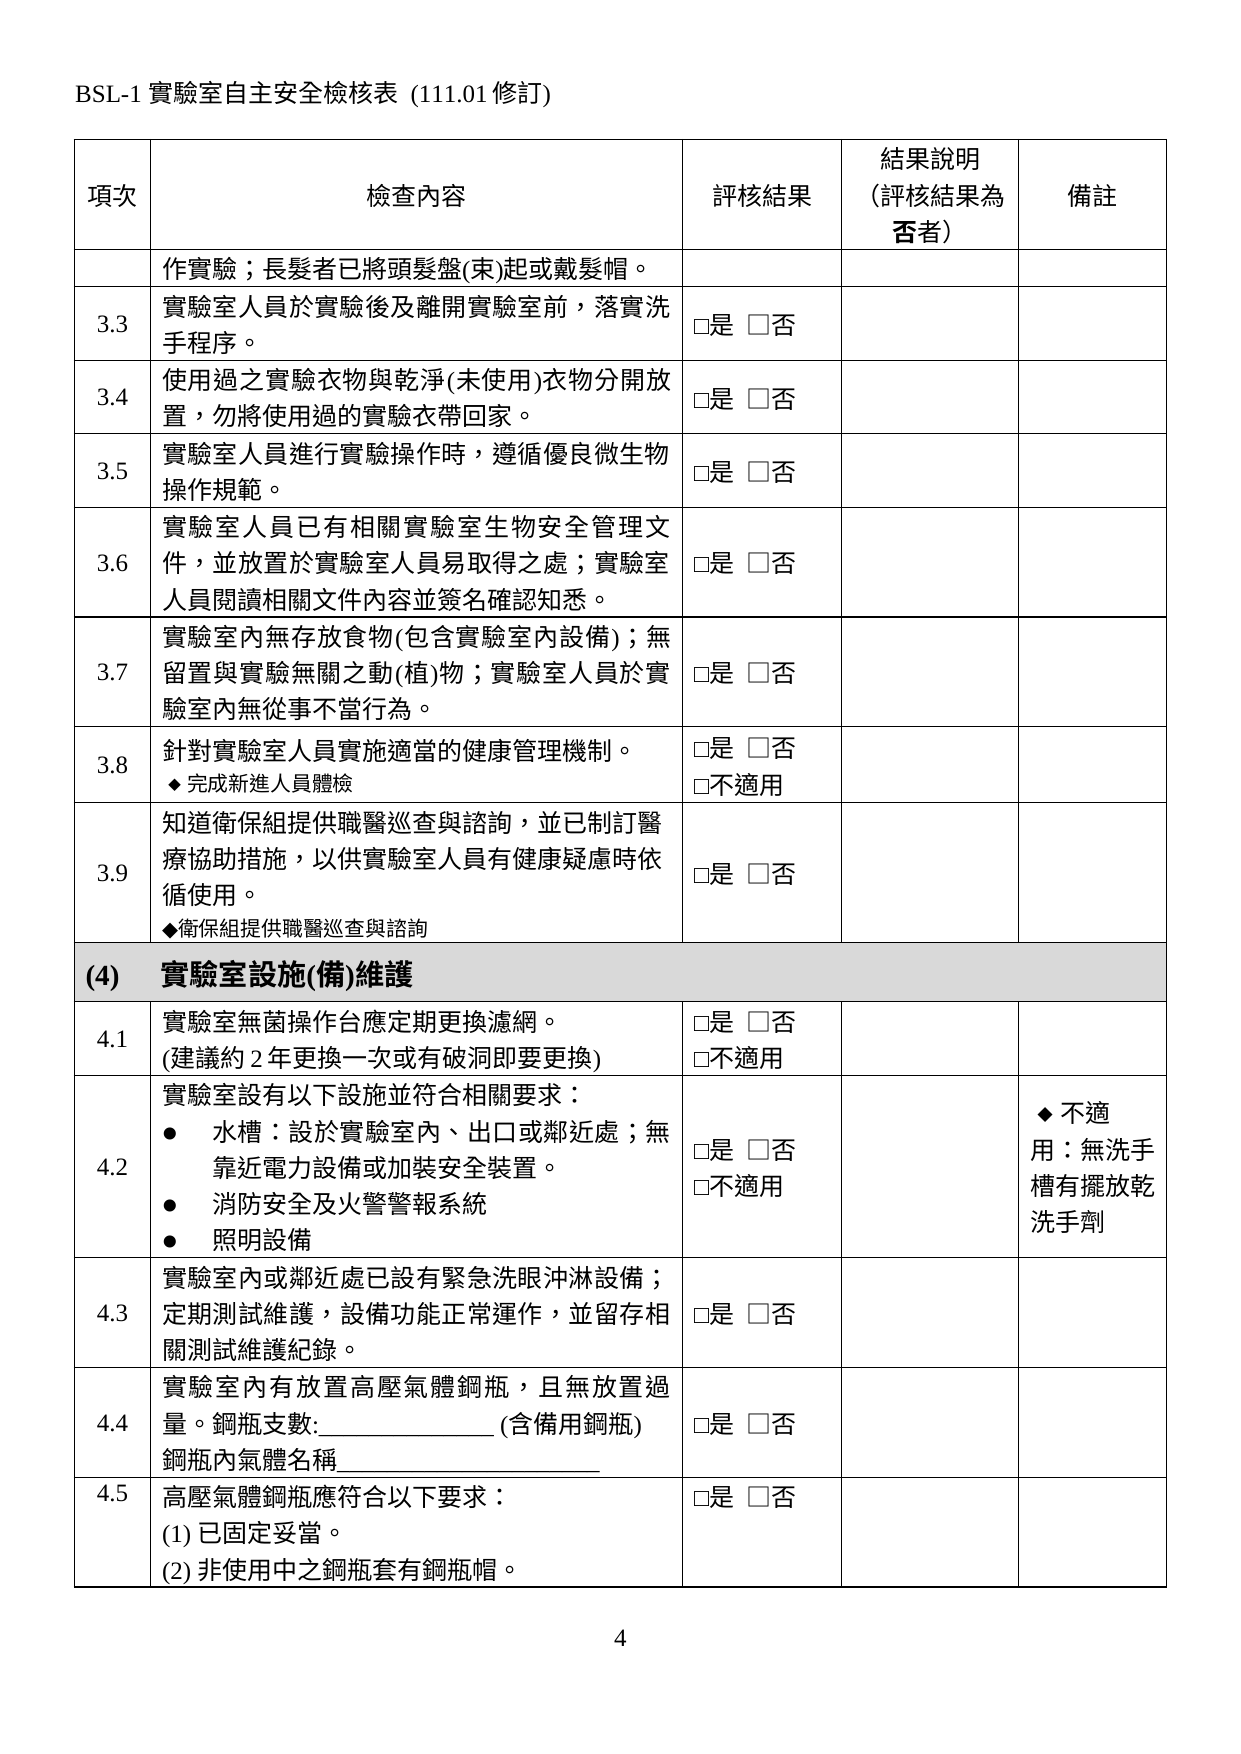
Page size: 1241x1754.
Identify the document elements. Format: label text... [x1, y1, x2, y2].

table_cell [75, 250, 150, 286]
table_cell 實驗室設有以下設施並符合相關要求： 水槽：設於實驗室內、出口或鄰近處；無靠近電力設備或加裝安全裝置。 消防安全及火警警報系統 照明設備 [151, 1076, 682, 1257]
table_cell [842, 1478, 1018, 1586]
table_header 備註 [1019, 140, 1166, 249]
table_cell □是 □否 [683, 434, 841, 507]
table_header 檢查內容 [151, 140, 682, 249]
table_cell 實驗室內有放置高壓氣體鋼瓶，且無放置過量。鋼瓶支數:______________ (含備用鋼瓶) 鋼瓶內氣體名稱_____________________ [151, 1368, 682, 1477]
table_cell 4.4 [75, 1368, 150, 1477]
table_cell 知道衛保組提供職醫巡查與諮詢，並已制訂醫療協助措施，以供實驗室人員有健康疑慮時依循使用。 ◆衛保組提供職醫巡查與諮詢 [151, 803, 682, 942]
table_cell [1019, 287, 1166, 359]
table_cell □是 □否 [683, 508, 841, 616]
table_cell 針對實驗室人員實施適當的健康管理機制。 ◆完成新進人員體檢 [151, 727, 682, 802]
table_cell [1019, 508, 1166, 616]
table_cell 4.2 [75, 1076, 150, 1257]
table_header 項次 [75, 140, 150, 249]
table_cell 使用過之實驗衣物與乾淨(未使用)衣物分開放置，勿將使用過的實驗衣帶回家。 [151, 361, 682, 433]
table_cell 3.6 [75, 508, 150, 616]
table_cell [1019, 1478, 1166, 1586]
table_cell [1019, 618, 1166, 726]
table_cell 作實驗；長髮者已將頭髮盤(束)起或戴髮帽。 [151, 250, 682, 286]
table_cell [842, 1076, 1018, 1257]
table_cell □是 □否 [683, 618, 841, 726]
table_cell 3.5 [75, 434, 150, 507]
table_cell 實驗室無菌操作台應定期更換濾網。 (建議約2年更換一次或有破洞即要更換) [151, 1002, 682, 1075]
table_cell 實驗室人員進行實驗操作時，遵循優良微生物操作規範。 [151, 434, 682, 507]
table_cell [842, 727, 1018, 802]
table_header 結果說明 （評核結果為否者） [842, 140, 1018, 249]
table_cell [1019, 1258, 1166, 1367]
table_cell [1019, 361, 1166, 433]
table_cell 實驗室人員於實驗後及離開實驗室前，落實洗手程序。 [151, 287, 682, 359]
table_cell □是 □否 [683, 803, 841, 942]
table_cell 4.1 [75, 1002, 150, 1075]
table_cell 4.3 [75, 1258, 150, 1367]
table_cell [842, 250, 1018, 286]
table_cell 實驗室內無存放食物(包含實驗室內設備)；無留置與實驗無關之動(植)物；實驗室人員於實驗室內無從事不當行為。 [151, 618, 682, 726]
table_cell 3.4 [75, 361, 150, 433]
table_cell [842, 803, 1018, 942]
table_cell □是 □否 □不適用 [683, 1002, 841, 1075]
table_cell [1019, 1368, 1166, 1477]
table_cell □是 □否 [683, 1478, 841, 1586]
table_cell 3.7 [75, 618, 150, 726]
table_cell [1019, 250, 1166, 286]
table_cell [1019, 727, 1166, 802]
table_cell 高壓氣體鋼瓶應符合以下要求： (1) 已固定妥當。 (2) 非使用中之鋼瓶套有鋼瓶帽。 [151, 1478, 682, 1586]
table_cell [842, 287, 1018, 359]
table_cell □是 □否 □不適用 [683, 727, 841, 802]
table_cell [1019, 1002, 1166, 1075]
table_cell 4.5 [75, 1478, 150, 1586]
table_cell [842, 618, 1018, 726]
table_cell [842, 361, 1018, 433]
table_cell 3.8 [75, 727, 150, 802]
table_cell [1019, 434, 1166, 507]
table_cell 3.3 [75, 287, 150, 359]
table_cell □是 □否 [683, 1368, 841, 1477]
table_cell □是 □否 □不適用 [683, 1076, 841, 1257]
table_cell 實驗室人員已有相關實驗室生物安全管理文件，並放置於實驗室人員易取得之處；實驗室人員閱讀相關文件內容並簽名確認知悉。 [151, 508, 682, 616]
table_cell □是 □否 [683, 1258, 841, 1367]
table_cell □是 □否 [683, 287, 841, 359]
table_cell 實驗室內或鄰近處已設有緊急洗眼沖淋設備；定期測試維護，設備功能正常運作，並留存相關測試維護紀錄。 [151, 1258, 682, 1367]
table_cell [842, 508, 1018, 616]
table_cell 實驗室設施(備)維護 [75, 943, 1166, 1001]
table_cell [683, 250, 841, 286]
table_cell □是 □否 [683, 361, 841, 433]
table_cell ◆不適用：無洗手槽有擺放乾洗手劑 [1019, 1076, 1166, 1257]
table_cell [842, 1368, 1018, 1477]
table_cell [842, 1258, 1018, 1367]
table_cell [842, 1002, 1018, 1075]
table_cell [1019, 803, 1166, 942]
table_header 評核結果 [683, 140, 841, 249]
table_cell [842, 434, 1018, 507]
table_cell 3.9 [75, 803, 150, 942]
